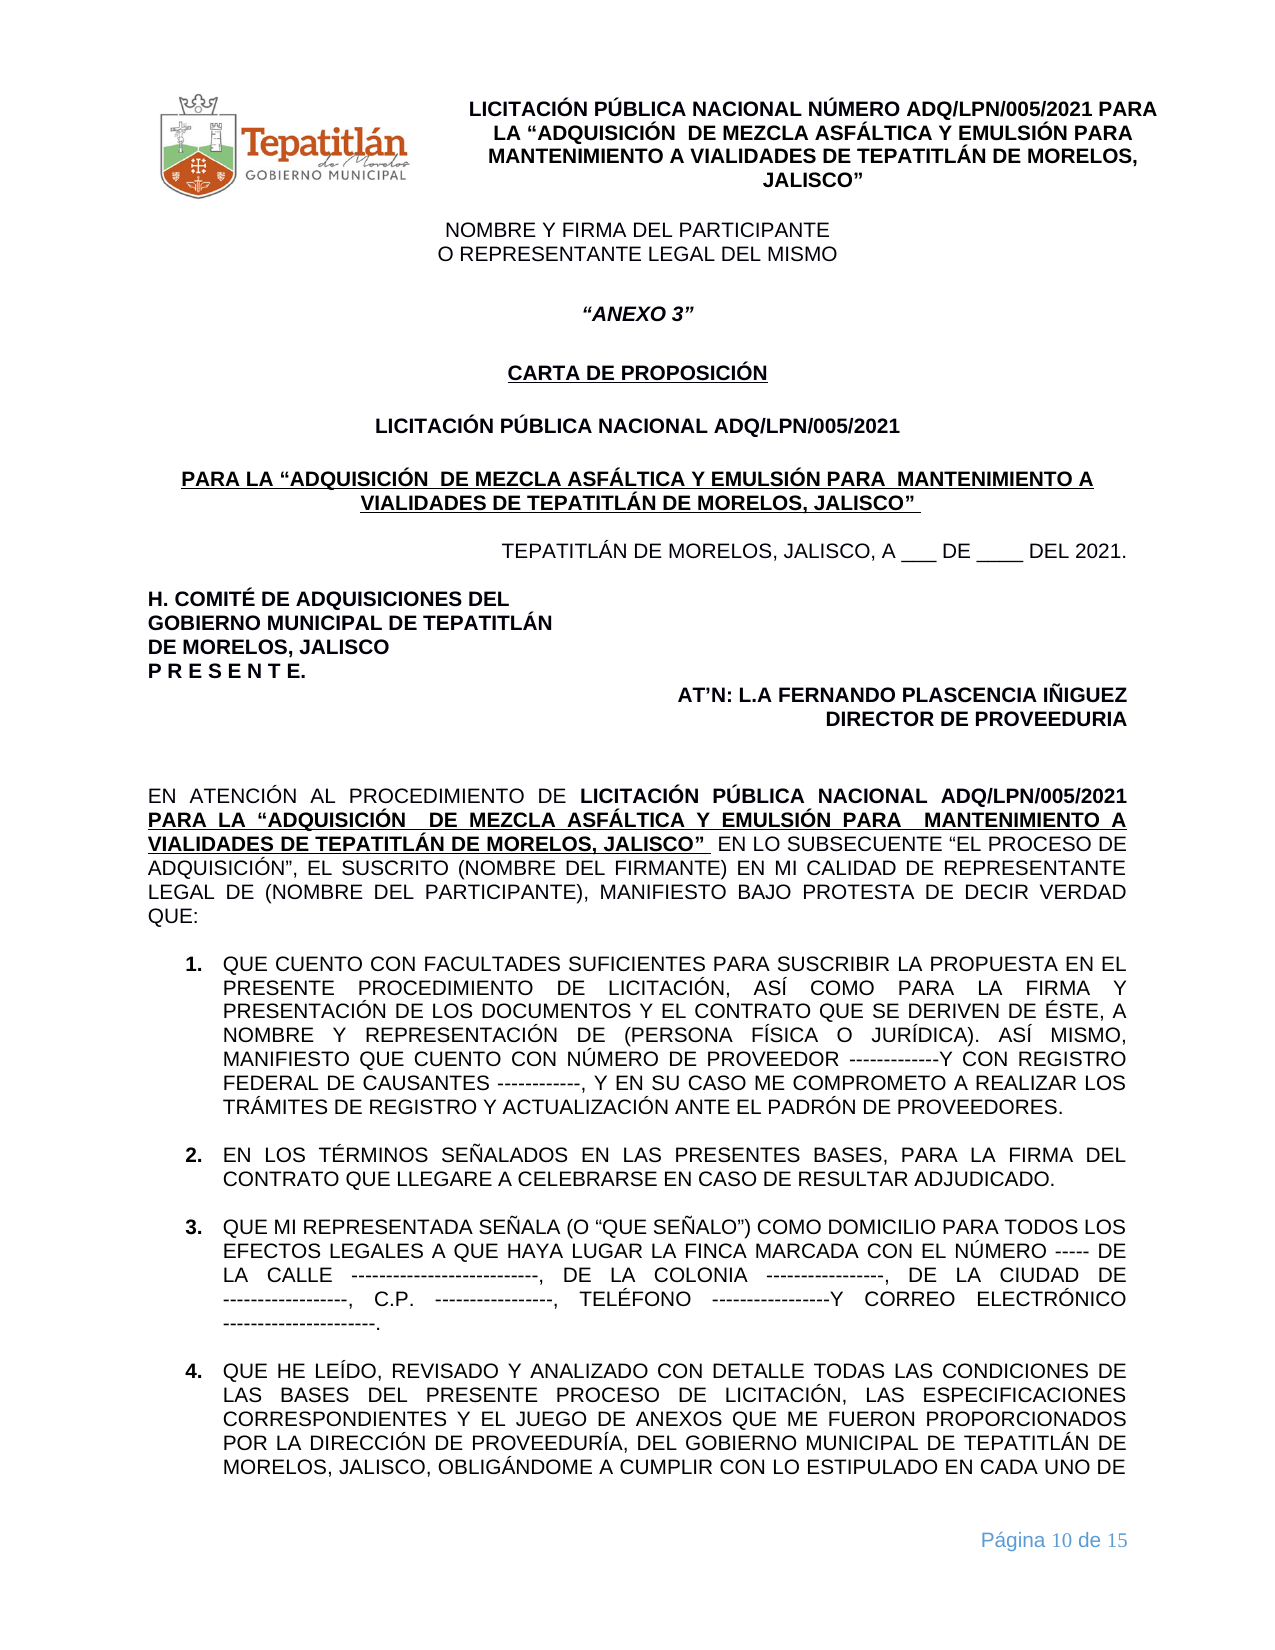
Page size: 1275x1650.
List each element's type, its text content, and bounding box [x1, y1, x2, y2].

text H. COMITÉ DE ADQUISICIONES DEL [148, 587, 1127, 611]
picture [148, 93, 426, 208]
list QUE CUENTO CON FACULTADES SUFICIENTES PARA SUSCRIBIR LA PROPUESTA EN EL PRESENTE PROCEDIMIENTO DE LICITACIÓN, ASÍ COMO PARA LA FIRMA Y PRESENTACIÓN DE LOS DOCUMENTOS Y EL CONTRATO QUE SE DERIVEN DE ÉSTE, A NOMBRE Y REPRESENTACIÓN DE (PERSONA FÍSICA O JURÍDICA). ASÍ MISMO, MANIFIESTO QUE CUENTO CON NÚMERO DE PROVEEDOR -------------Y CON REGISTRO FEDERAL DE CAUSANTES ------------, Y EN SU CASO ME COMPROMETO A REALIZAR LOS TRÁMITES DE REGISTRO Y ACTUALIZACIÓN ANTE EL PADRÓN DE PROVEEDORES. [185, 951, 1127, 1119]
text VIALIDADES DE TEPATITLÁN DE MORELOS, JALISCO” EN LO SUBSECUENTE “EL PROCESO DE ADQUISICIÓN”, EL SUSCRITO (NOMBRE DEL FIRMANTE) EN MI CALIDAD DE REPRESENTANTE LEGAL DE (NOMBRE DEL PARTICIPANTE), MANIFIESTO BAJO PROTESTA DE DECIR VERDAD QUE: [148, 830, 1127, 927]
text P R E S E N T E. [148, 659, 1127, 683]
text O REPRESENTANTE LEGAL DEL MISMO [148, 241, 1127, 265]
text DE MORELOS, JALISCO [148, 635, 1127, 659]
text AT’N: L.A FERNANDO PLASCENCIA IÑIGUEZ [148, 683, 1127, 707]
text TEPATITLÁN DE MORELOS, JALISCO, A ___ DE ____ DEL 2021. [148, 539, 1127, 563]
list QUE HE LEÍDO, REVISADO Y ANALIZADO CON DETALLE TODAS LAS CONDICIONES DE LAS BASES DEL PRESENTE PROCESO DE LICITACIÓN, LAS ESPECIFICACIONES CORRESPONDIENTES Y EL JUEGO DE ANEXOS QUE ME FUERON PROPORCIONADOS POR LA DIRECCIÓN DE PROVEEDURÍA, DEL GOBIERNO MUNICIPAL DE TEPATITLÁN DE MORELOS, JALISCO, OBLIGÁNDOME A CUMPLIR CON LO ESTIPULADO EN CADA UNO DE [185, 1359, 1127, 1478]
text GOBIERNO MUNICIPAL DE TEPATITLÁN [148, 611, 1127, 635]
text “ANEXO 3” [148, 301, 1127, 325]
text PARA LA “ADQUISICIÓN DE MEZCLA ASFÁLTICA Y EMULSIÓN PARA MANTENIMIENTO A VIALIDADES DE TEPATITLÁN DE MORELOS, JALISCO” [148, 467, 1127, 515]
text NOMBRE Y FIRMA DEL PARTICIPANTE [148, 217, 1127, 241]
text EN ATENCIÓN AL PROCEDIMIENTO DE LICITACIÓN PÚBLICA NACIONAL ADQ/LPN/005/2021 PARA LA “ADQUISICIÓN DE MEZCLA ASFÁLTICA Y EMULSIÓN PARA MANTENIMIENTO A [148, 784, 1127, 829]
list EN LOS TÉRMINOS SEÑALADOS EN LAS PRESENTES BASES, PARA LA FIRMA DEL CONTRATO QUE LLEGARE A CELEBRARSE EN CASO DE RESULTAR ADJUDICADO. [185, 1143, 1127, 1191]
text DIRECTOR DE PROVEEDURIA [148, 707, 1127, 731]
text CARTA DE PROPOSICIÓN [148, 361, 1127, 385]
text LICITACIÓN PÚBLICA NACIONAL ADQ/LPN/005/2021 [148, 414, 1127, 438]
list QUE MI REPRESENTADA SEÑALA (O “QUE SEÑALO”) COMO DOMICILIO PARA TODOS LOS EFECTOS LEGALES A QUE HAYA LUGAR LA FINCA MARCADA CON EL NÚMERO ----- DE LA CALLE ---------------------------, DE LA COLONIA -----------------, DE LA CIUDAD DE ------------------, C.P. -----------------, TELÉFONO -----------------Y CORREO ELECTRÓNICO ----------------------. [185, 1215, 1127, 1335]
